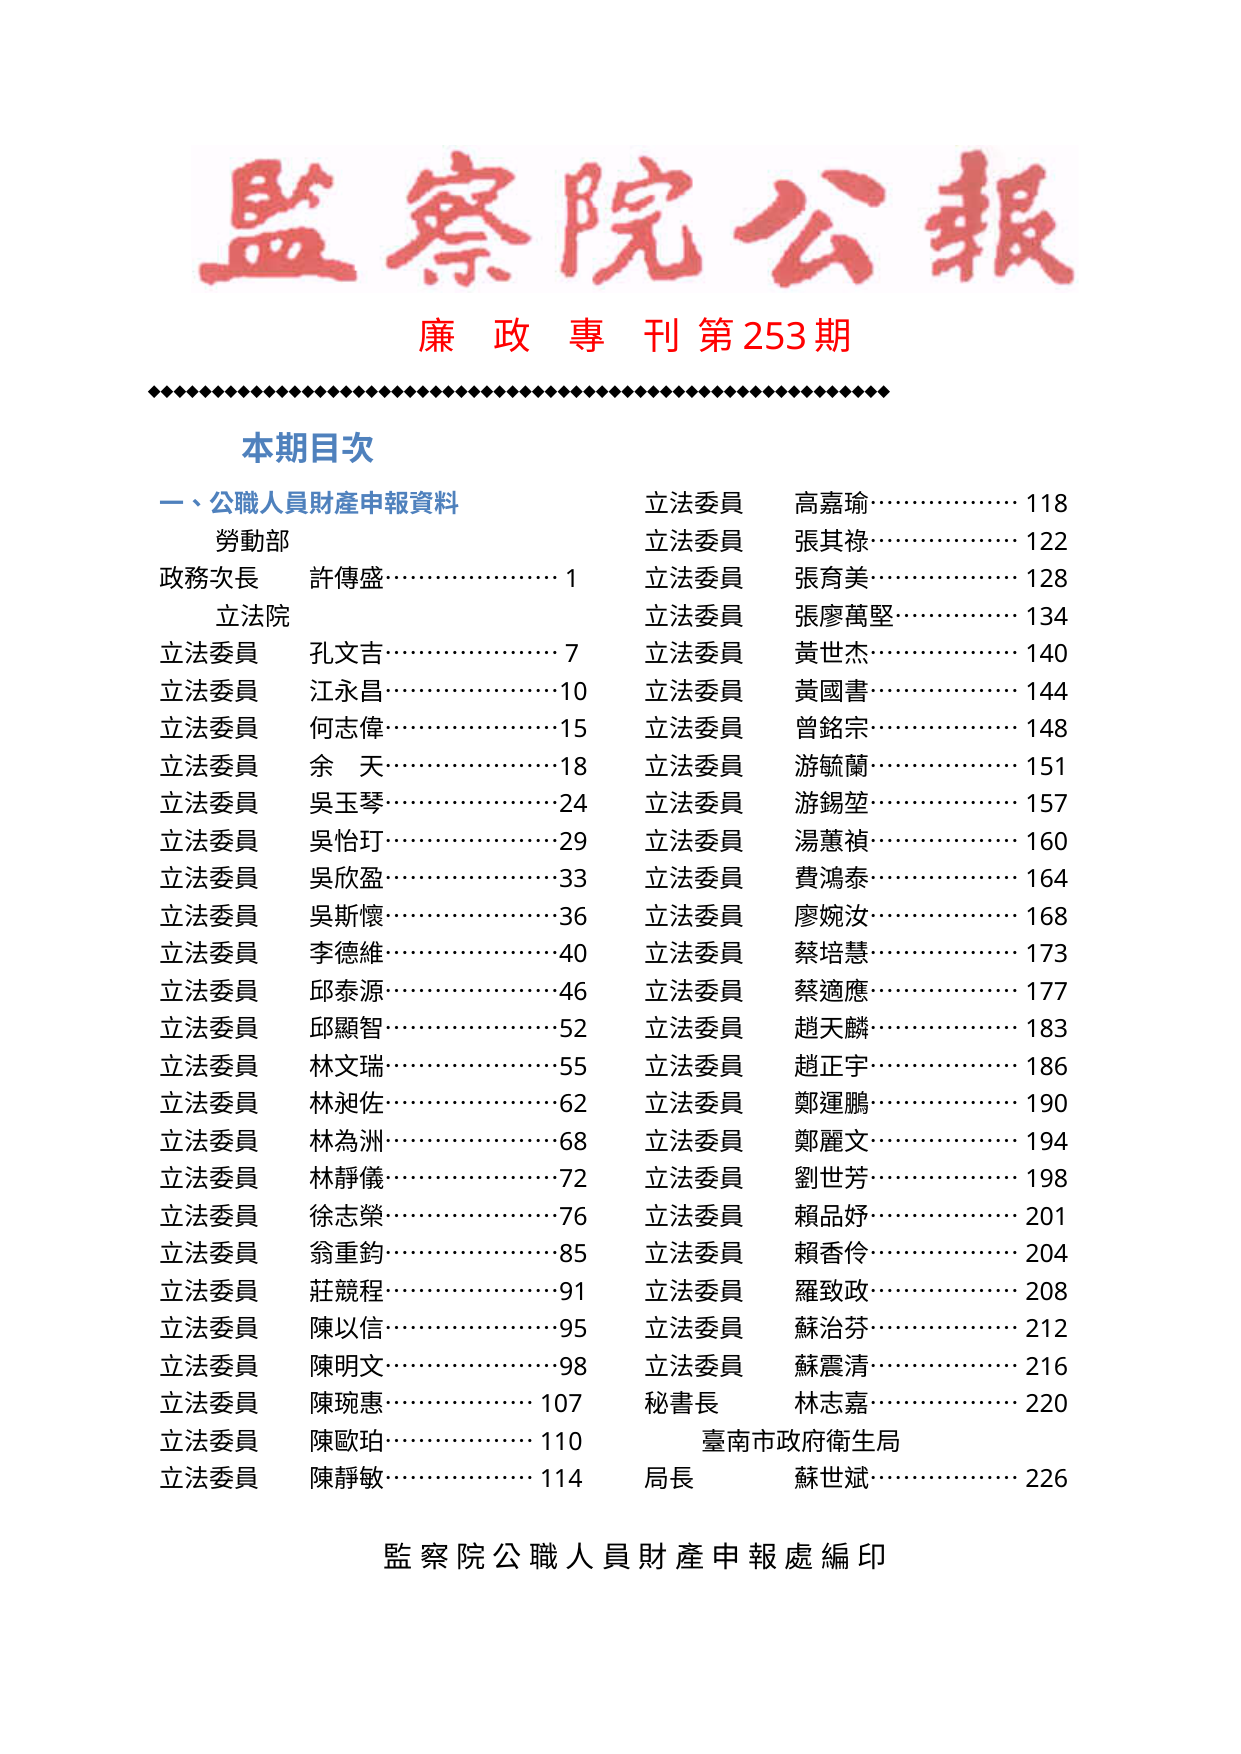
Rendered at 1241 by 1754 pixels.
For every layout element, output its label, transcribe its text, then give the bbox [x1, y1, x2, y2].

table_cell 立法委員 鄭麗文……………… 194 [633, 1121, 1119, 1158]
table_cell 立法委員 蘇震清……………… 216 [633, 1346, 1119, 1383]
table_cell 立法委員 江永昌…………………10 [148, 671, 633, 708]
table_cell 立法委員 游錫堃……………… 157 [633, 783, 1119, 821]
table_cell 立法委員 陳以信…………………95 [148, 1308, 633, 1346]
table_cell 秘書長 林志嘉……………… 220 [633, 1383, 1119, 1421]
table_cell 立法委員 賴品妤……………… 201 [633, 1196, 1119, 1233]
table_cell 立法委員 林昶佐…………………62 [148, 1083, 633, 1121]
table_cell 立法委員 張廖萬堅…………… 134 [633, 596, 1119, 633]
table_cell 立法委員 賴香伶……………… 204 [633, 1233, 1119, 1271]
table_cell 立法委員 曾銘宗……………… 148 [633, 708, 1119, 746]
table_cell 立法委員 張育美……………… 128 [633, 558, 1119, 596]
table_cell 立法委員 孔文吉………………… 7 [148, 633, 633, 671]
table_cell 立法委員 吳欣盈…………………33 [148, 858, 633, 896]
table_cell 立法委員 林靜儀…………………72 [148, 1158, 633, 1196]
table_cell 立法委員 廖婉汝……………… 168 [633, 896, 1119, 933]
table_cell 立法委員 陳歐珀……………… 110 [148, 1421, 633, 1458]
table_cell 政務次長 許傳盛………………… 1 [148, 558, 633, 596]
table_cell 立法委員 蘇治芬……………… 212 [633, 1308, 1119, 1346]
table_cell 立法委員 羅致政……………… 208 [633, 1271, 1119, 1308]
table_cell 立法委員 蔡培慧……………… 173 [633, 933, 1119, 971]
text 監 察 院 公 職 人 員 財 產 申 報 處 編 印 [148, 1533, 1122, 1576]
table_cell 立法委員 費鴻泰……………… 164 [633, 858, 1119, 896]
table_cell 勞動部 [148, 521, 633, 558]
table_cell 立法委員 翁重鈞…………………85 [148, 1233, 633, 1271]
table_cell 立法委員 吳玉琴…………………24 [148, 783, 633, 821]
table_cell 立法院 [148, 596, 633, 633]
table_cell 立法委員 邱泰源…………………46 [148, 971, 633, 1008]
table_cell 立法委員 劉世芳……………… 198 [633, 1158, 1119, 1196]
table_cell 局長 蘇世斌……………… 226 [633, 1458, 1119, 1496]
text ◆◆◆◆◆◆◆◆◆◆◆◆◆◆◆◆◆◆◆◆◆◆◆◆◆◆◆◆◆◆◆◆◆◆◆◆◆◆◆◆◆◆◆◆◆◆◆◆◆◆◆◆◆◆◆◆◆◆ [148, 371, 1122, 408]
table_cell 立法委員 邱顯智…………………52 [148, 1008, 633, 1046]
table_cell 立法委員 張其祿……………… 122 [633, 521, 1119, 558]
table_cell 立法委員 陳琬惠……………… 107 [148, 1383, 633, 1421]
table_cell 立法委員 吳怡玎…………………29 [148, 821, 633, 858]
table_cell 立法委員 林文瑞…………………55 [148, 1046, 633, 1083]
table_cell 立法委員 余 天…………………18 [148, 746, 633, 783]
table_cell 立法委員 徐志榮…………………76 [148, 1196, 633, 1233]
table_cell 立法委員 黃國書……………… 144 [633, 671, 1119, 708]
table_cell 立法委員 鄭運鵬……………… 190 [633, 1083, 1119, 1121]
table_cell 臺南市政府衛生局 [633, 1421, 1119, 1458]
table_cell 立法委員 何志偉…………………15 [148, 708, 633, 746]
table_cell 立法委員 吳斯懷…………………36 [148, 896, 633, 933]
table_cell 立法委員 趙正宇……………… 186 [633, 1046, 1119, 1083]
table_cell 立法委員 趙天麟……………… 183 [633, 1008, 1119, 1046]
table_cell 立法委員 林為洲…………………68 [148, 1121, 633, 1158]
table_cell 立法委員 游毓蘭……………… 151 [633, 746, 1119, 783]
table_cell 立法委員 蔡適應……………… 177 [633, 971, 1119, 1008]
picture [191, 145, 1079, 293]
table_cell 立法委員 黃世杰……………… 140 [633, 633, 1119, 671]
table_header 立法委員 高嘉瑜……………… 118 [633, 483, 1119, 521]
text 廉 政 專 刊 第253期 [148, 296, 1122, 371]
text 本期目次 [148, 408, 1122, 483]
table_header 一、公職人員財產申報資料 [148, 483, 633, 521]
table_cell 立法委員 湯蕙禎……………… 160 [633, 821, 1119, 858]
table_cell 立法委員 莊競程…………………91 [148, 1271, 633, 1308]
table_cell 立法委員 陳靜敏……………… 114 [148, 1458, 633, 1496]
table_cell 立法委員 陳明文…………………98 [148, 1346, 633, 1383]
table_cell 立法委員 李德維…………………40 [148, 933, 633, 971]
